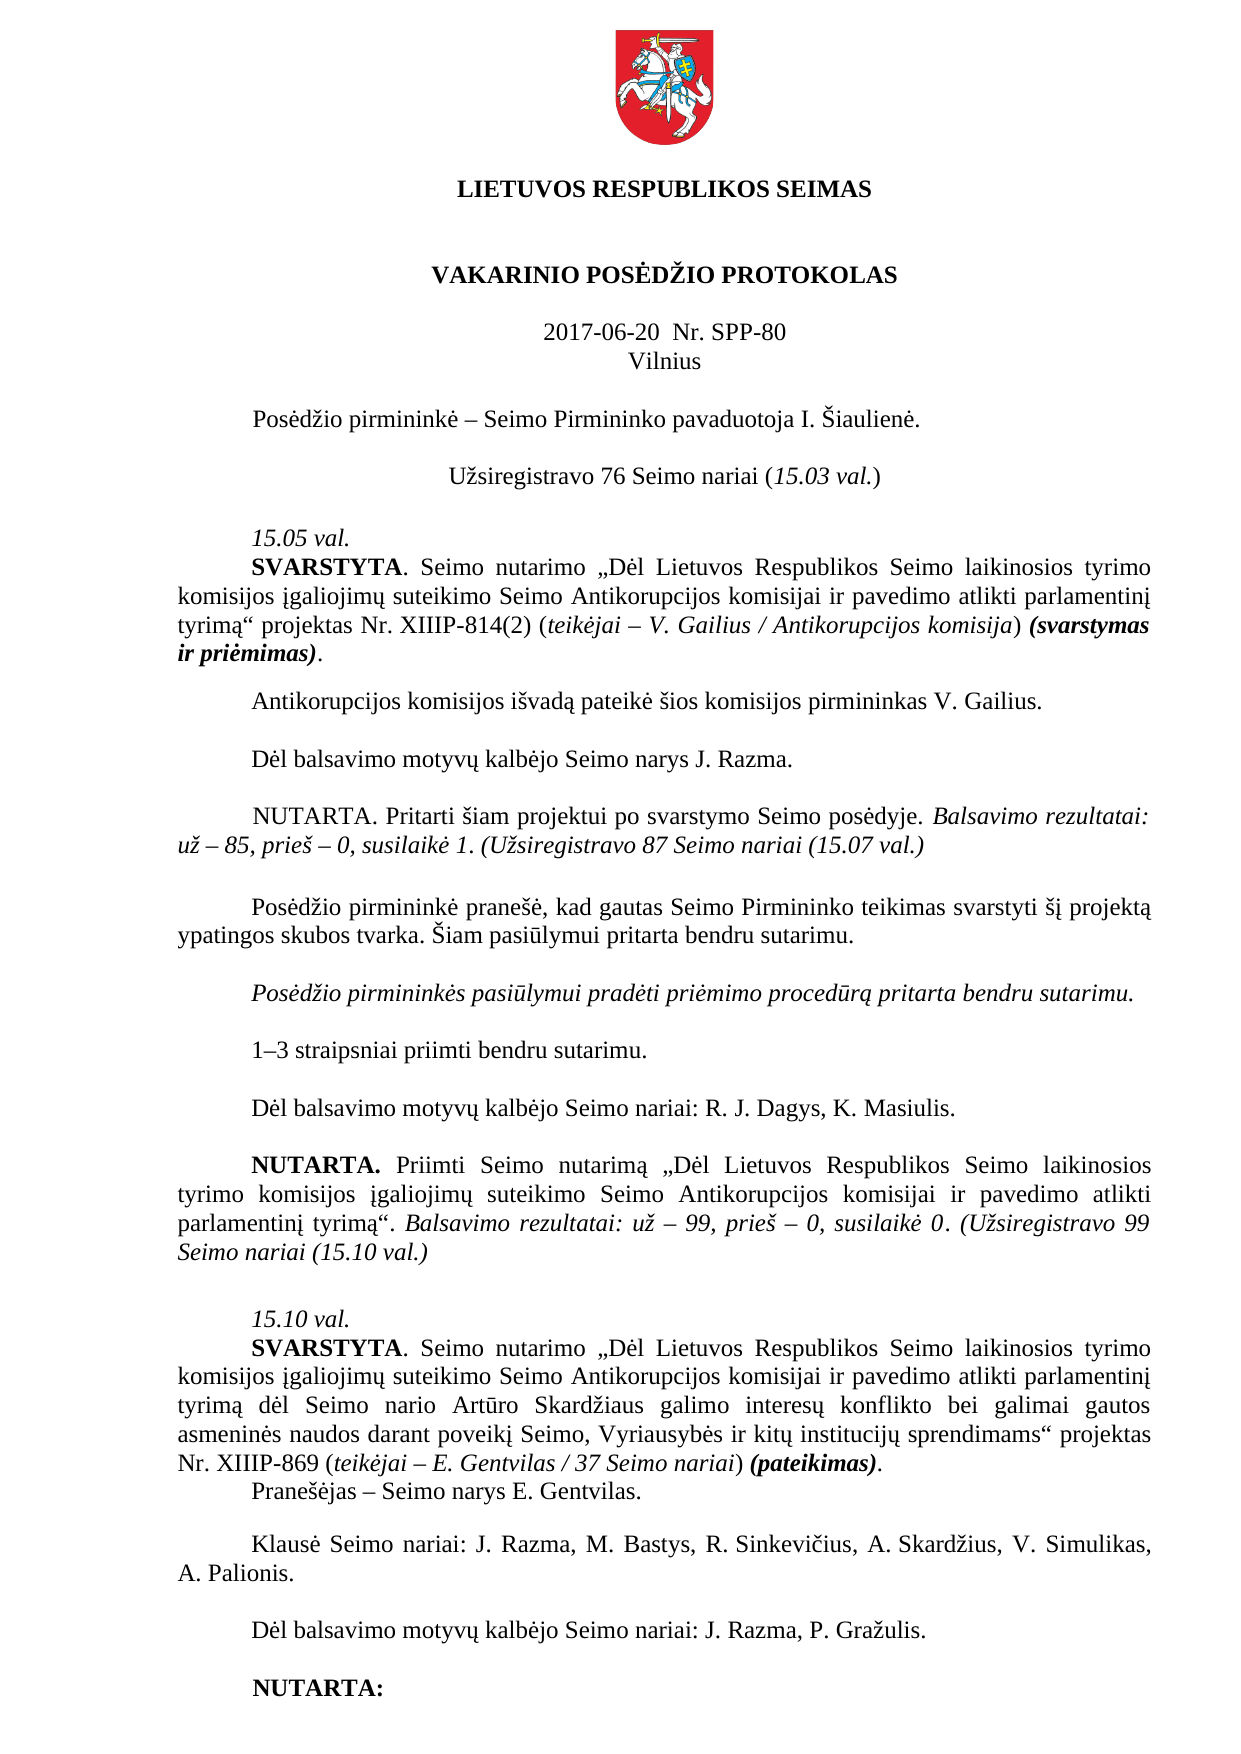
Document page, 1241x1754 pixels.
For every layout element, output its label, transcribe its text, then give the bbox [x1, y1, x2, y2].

text Antikorupcijos komisijos išvadą pateikė šios komisijos pirmininkas V. Gailius. [177, 686, 1152, 715]
text VAKARINIO POSĖDŽIO PROTOKOLAS [177, 260, 1152, 289]
text Dėl balsavimo motyvų kalbėjo Seimo narys J. Razma. [177, 744, 1152, 773]
text Klausė Seimo nariai: J. Razma, M. Bastys, R. Sinkevičius, A. Skardžius, V. Simulikas, A. Palionis. [177, 1529, 1152, 1587]
text Užsiregistravo 76 Seimo nariai (15.03 val.) [177, 461, 1152, 490]
text 15.10 val. [177, 1304, 1152, 1333]
text Posėdžio pirmininkės pasiūlymui pradėti priėmimo procedūrą pritarta bendru sutarimu. [177, 978, 1152, 1007]
text 2017-06-20 Nr. SPP-80 [177, 317, 1152, 346]
text Pranešėjas – Seimo narys E. Gentvilas. [177, 1476, 1152, 1505]
text Posėdžio pirmininkė – Seimo Pirmininko pavaduotoja I. Šiaulienė. [177, 404, 1152, 432]
text NUTARTA. Pritarti šiam projektui po svarstymo Seimo posėdyje. Balsavimo rezultatai: už – 85, prieš – 0, susilaikė 1. (Užsiregistravo 87 Seimo nariai (15.07 val.) [177, 801, 1152, 859]
text Vilnius [177, 346, 1152, 375]
text NUTARTA. Priimti Seimo nutarimą „Dėl Lietuvos Respublikos Seimo laikinosios tyrimo komisijos įgaliojimų suteikimo Seimo Antikorupcijos komisijai ir pavedimo atlikti parlamentinį tyrimą“. Balsavimo rezultatai: už – 99, prieš – 0, susilaikė 0. (Užsiregistravo 99 Seimo nariai (15.10 val.) [177, 1151, 1152, 1266]
text Posėdžio pirmininkė pranešė, kad gautas Seimo Pirmininko teikimas svarstyti šį projektą ypatingos skubos tvarka. Šiam pasiūlymui pritarta bendru sutarimu. [177, 892, 1152, 949]
text Dėl balsavimo motyvų kalbėjo Seimo nariai: J. Razma, P. Gražulis. [177, 1616, 1152, 1644]
text 1–3 straipsniai priimti bendru sutarimu. [177, 1036, 1152, 1064]
text SVARSTYTA. Seimo nutarimo „Dėl Lietuvos Respublikos Seimo laikinosios tyrimo komisijos įgaliojimų suteikimo Seimo Antikorupcijos komisijai ir pavedimo atlikti parlamentinį tyrimą“ projektas Nr. XIIIP-814(2) (teikėjai – V. Gailius / Antikorupcijos komisija) (svarstymas ir priėmimas). [177, 552, 1152, 667]
text SVARSTYTA. Seimo nutarimo „Dėl Lietuvos Respublikos Seimo laikinosios tyrimo komisijos įgaliojimų suteikimo Seimo Antikorupcijos komisijai ir pavedimo atlikti parlamentinį tyrimą dėl Seimo nario Artūro Skardžiaus galimo interesų konflikto bei galimai gautos asmeninės naudos darant poveikį Seimo, Vyriausybės ir kitų institucijų sprendimams“ projektas Nr. XIIIP-869 (teikėjai – E. Gentvilas / 37 Seimo nariai) (pateikimas). [177, 1333, 1152, 1476]
text NUTARTA: [177, 1673, 1152, 1702]
text 15.05 val. [177, 523, 1152, 552]
text Dėl balsavimo motyvų kalbėjo Seimo nariai: R. J. Dagys, K. Masiulis. [177, 1093, 1152, 1122]
text Lietuvos Respublikos Seimas [177, 174, 1152, 202]
